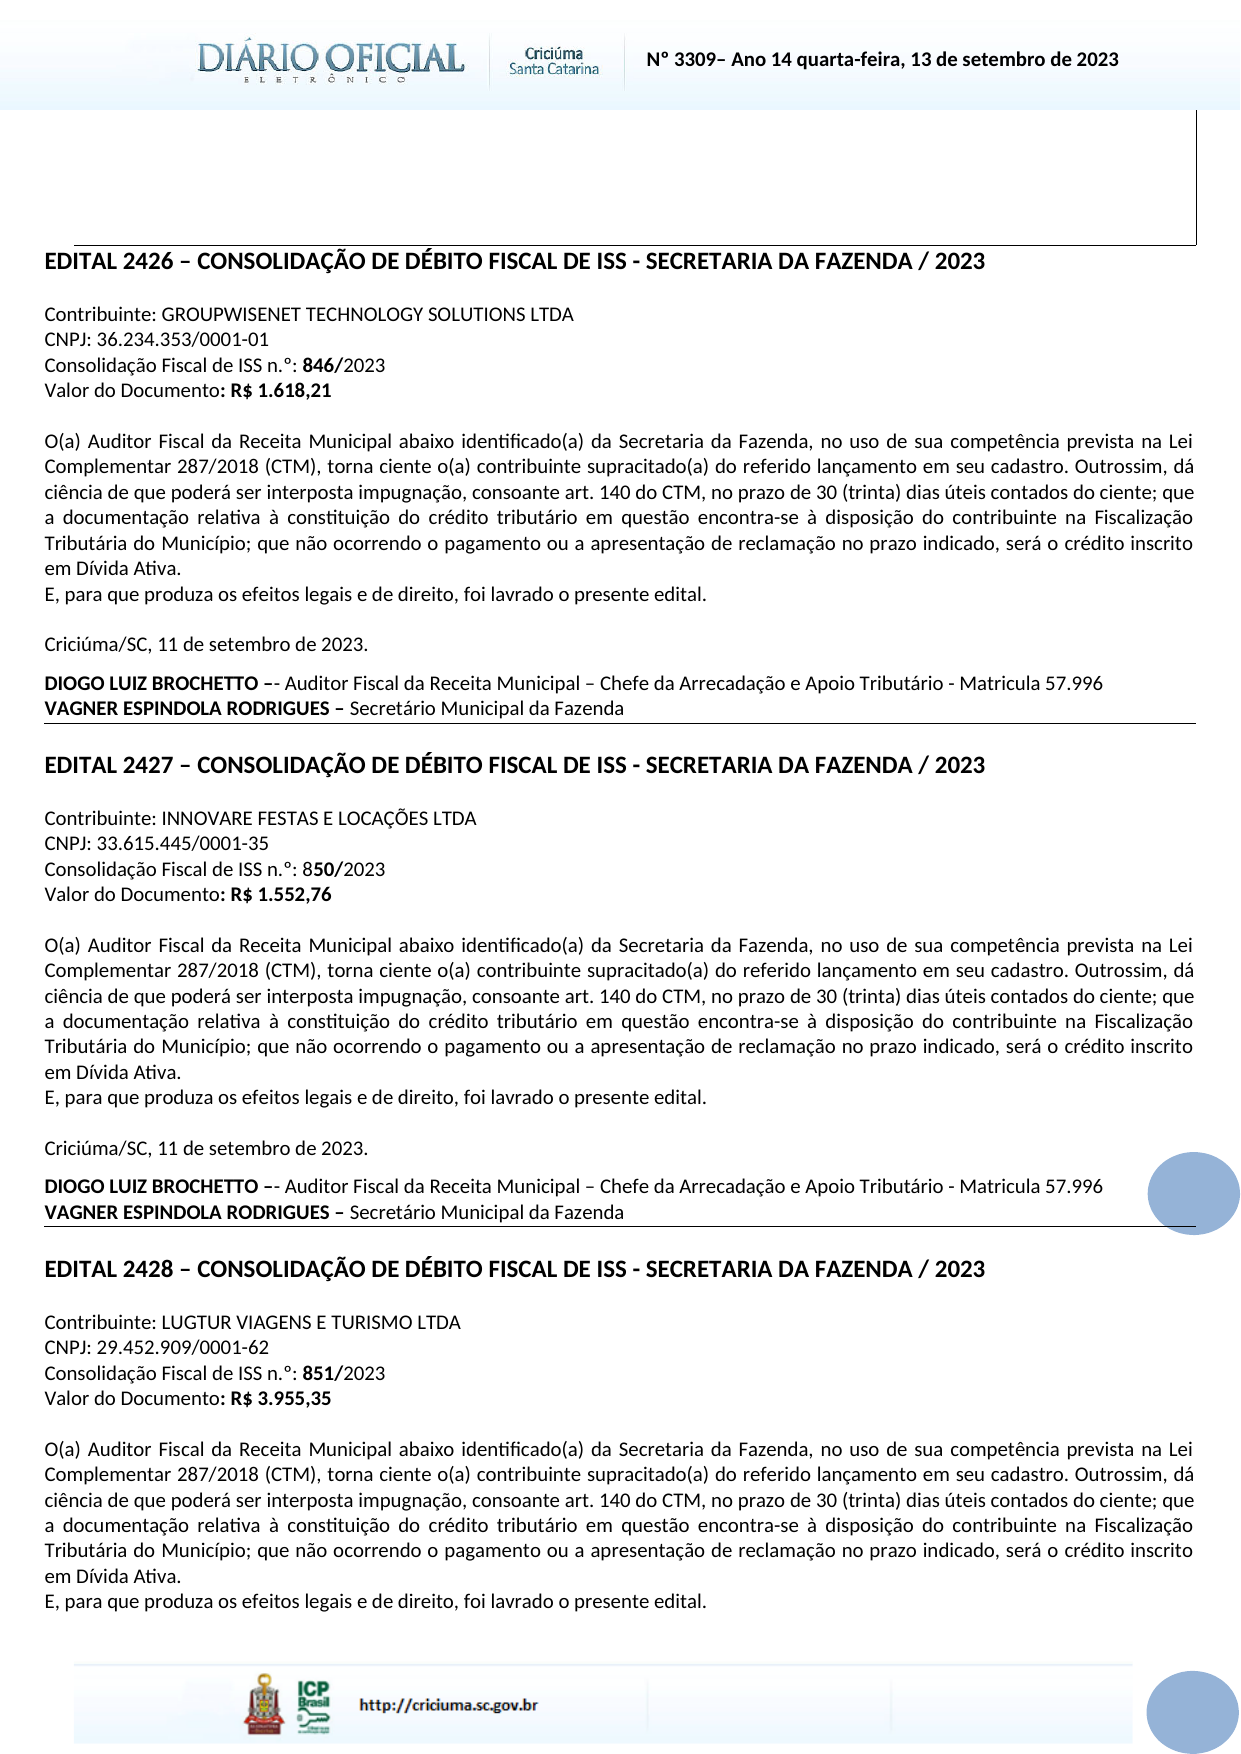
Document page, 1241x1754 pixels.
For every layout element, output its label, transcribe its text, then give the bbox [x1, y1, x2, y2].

text DIOGO LUIZ BROCHETTO –- Auditor Fiscal da Receita Municipal – Chefe da Arrecadação e Apoio Tributário - Matricula 57.996 [44, 670, 1196, 695]
text VAGNER ESPINDOLA RODRIGUES – Secretário Municipal da Fazenda [44, 1199, 1163, 1226]
text Contribuinte: INNOVARE FESTAS E LOCAÇÕES LTDA [44, 805, 1196, 830]
text E, para que produza os efeitos legais e de direito, foi lavrado o presente edital. [44, 1084, 1196, 1110]
text EDITAL 2428 – CONSOLIDAÇÃO DE DÉBITO FISCAL DE ISS - SECRETARIA DA FAZENDA / 2023 [44, 1253, 1196, 1283]
text CNPJ: 36.234.353/0001-01 [44, 327, 1196, 352]
text O(a) Auditor Fiscal da Receita Municipal abaixo identificado(a) da Secretaria da Fazenda, no uso de sua competência prevista na Lei Complementar 287/2018 (CTM), torna ciente o(a) contribuinte supracitado(a) do referido lançamento em seu cadastro. Outrossim, dá ciência de que poderá ser interposta impugnação, consoante art. 140 do CTM, no prazo de 30 (trinta) dias úteis contados do ciente; que a documentação relativa à constituição do crédito tributário em questão encontra-se à disposição do contribuinte na Fiscalização Tributária do Município; que não ocorrendo o pagamento ou a apresentação de reclamação no prazo indicado, será o crédito inscrito em Dívida Ativa. [44, 1436, 1196, 1588]
text Contribuinte: GROUPWISENET TECHNOLOGY SOLUTIONS LTDA [44, 301, 1196, 327]
text E, para que produza os efeitos legais e de direito, foi lavrado o presente edital. [44, 1588, 1196, 1614]
text Consolidação Fiscal de ISS n.º: 851/2023 [44, 1360, 1196, 1385]
text EDITAL 2426 – CONSOLIDAÇÃO DE DÉBITO FISCAL DE ISS - SECRETARIA DA FAZENDA / 2023 [44, 245, 1196, 276]
text DIOGO LUIZ BROCHETTO –- Auditor Fiscal da Receita Municipal – Chefe da Arrecadação e Apoio Tributário - Matricula 57.996 [44, 1173, 1153, 1199]
text Valor do Documento: R$ 3.955,35 [44, 1385, 1196, 1411]
text E, para que produza os efeitos legais e de direito, foi lavrado o presente edital. [44, 581, 1196, 606]
text Consolidação Fiscal de ISS n.º: 850/2023 [44, 856, 1196, 881]
text CNPJ: 33.615.445/0001-35 [44, 830, 1196, 856]
text Contribuinte: LUGTUR VIAGENS E TURISMO LTDA [44, 1309, 1196, 1334]
text EDITAL 2427 – CONSOLIDAÇÃO DE DÉBITO FISCAL DE ISS - SECRETARIA DA FAZENDA / 2023 [44, 749, 1196, 779]
text O(a) Auditor Fiscal da Receita Municipal abaixo identificado(a) da Secretaria da Fazenda, no uso de sua competência prevista na Lei Complementar 287/2018 (CTM), torna ciente o(a) contribuinte supracitado(a) do referido lançamento em seu cadastro. Outrossim, dá ciência de que poderá ser interposta impugnação, consoante art. 140 do CTM, no prazo de 30 (trinta) dias úteis contados do ciente; que a documentação relativa à constituição do crédito tributário em questão encontra-se à disposição do contribuinte na Fiscalização Tributária do Município; que não ocorrendo o pagamento ou a apresentação de reclamação no prazo indicado, será o crédito inscrito em Dívida Ativa. [44, 428, 1196, 581]
text VAGNER ESPINDOLA RODRIGUES – Secretário Municipal da Fazenda [44, 695, 1196, 723]
text CNPJ: 29.452.909/0001-62 [44, 1334, 1196, 1360]
text Consolidação Fiscal de ISS n.º: 846/2023 [44, 352, 1196, 377]
text Valor do Documento: R$ 1.552,76 [44, 881, 1196, 907]
text O(a) Auditor Fiscal da Receita Municipal abaixo identificado(a) da Secretaria da Fazenda, no uso de sua competência prevista na Lei Complementar 287/2018 (CTM), torna ciente o(a) contribuinte supracitado(a) do referido lançamento em seu cadastro. Outrossim, dá ciência de que poderá ser interposta impugnação, consoante art. 140 do CTM, no prazo de 30 (trinta) dias úteis contados do ciente; que a documentação relativa à constituição do crédito tributário em questão encontra-se à disposição do contribuinte na Fiscalização Tributária do Município; que não ocorrendo o pagamento ou a apresentação de reclamação no prazo indicado, será o crédito inscrito em Dívida Ativa. [44, 932, 1196, 1084]
text Valor do Documento: R$ 1.618,21 [44, 377, 1196, 403]
text Criciúma/SC, 11 de setembro de 2023. [44, 1135, 1196, 1161]
text Criciúma/SC, 11 de setembro de 2023. [44, 632, 1196, 657]
